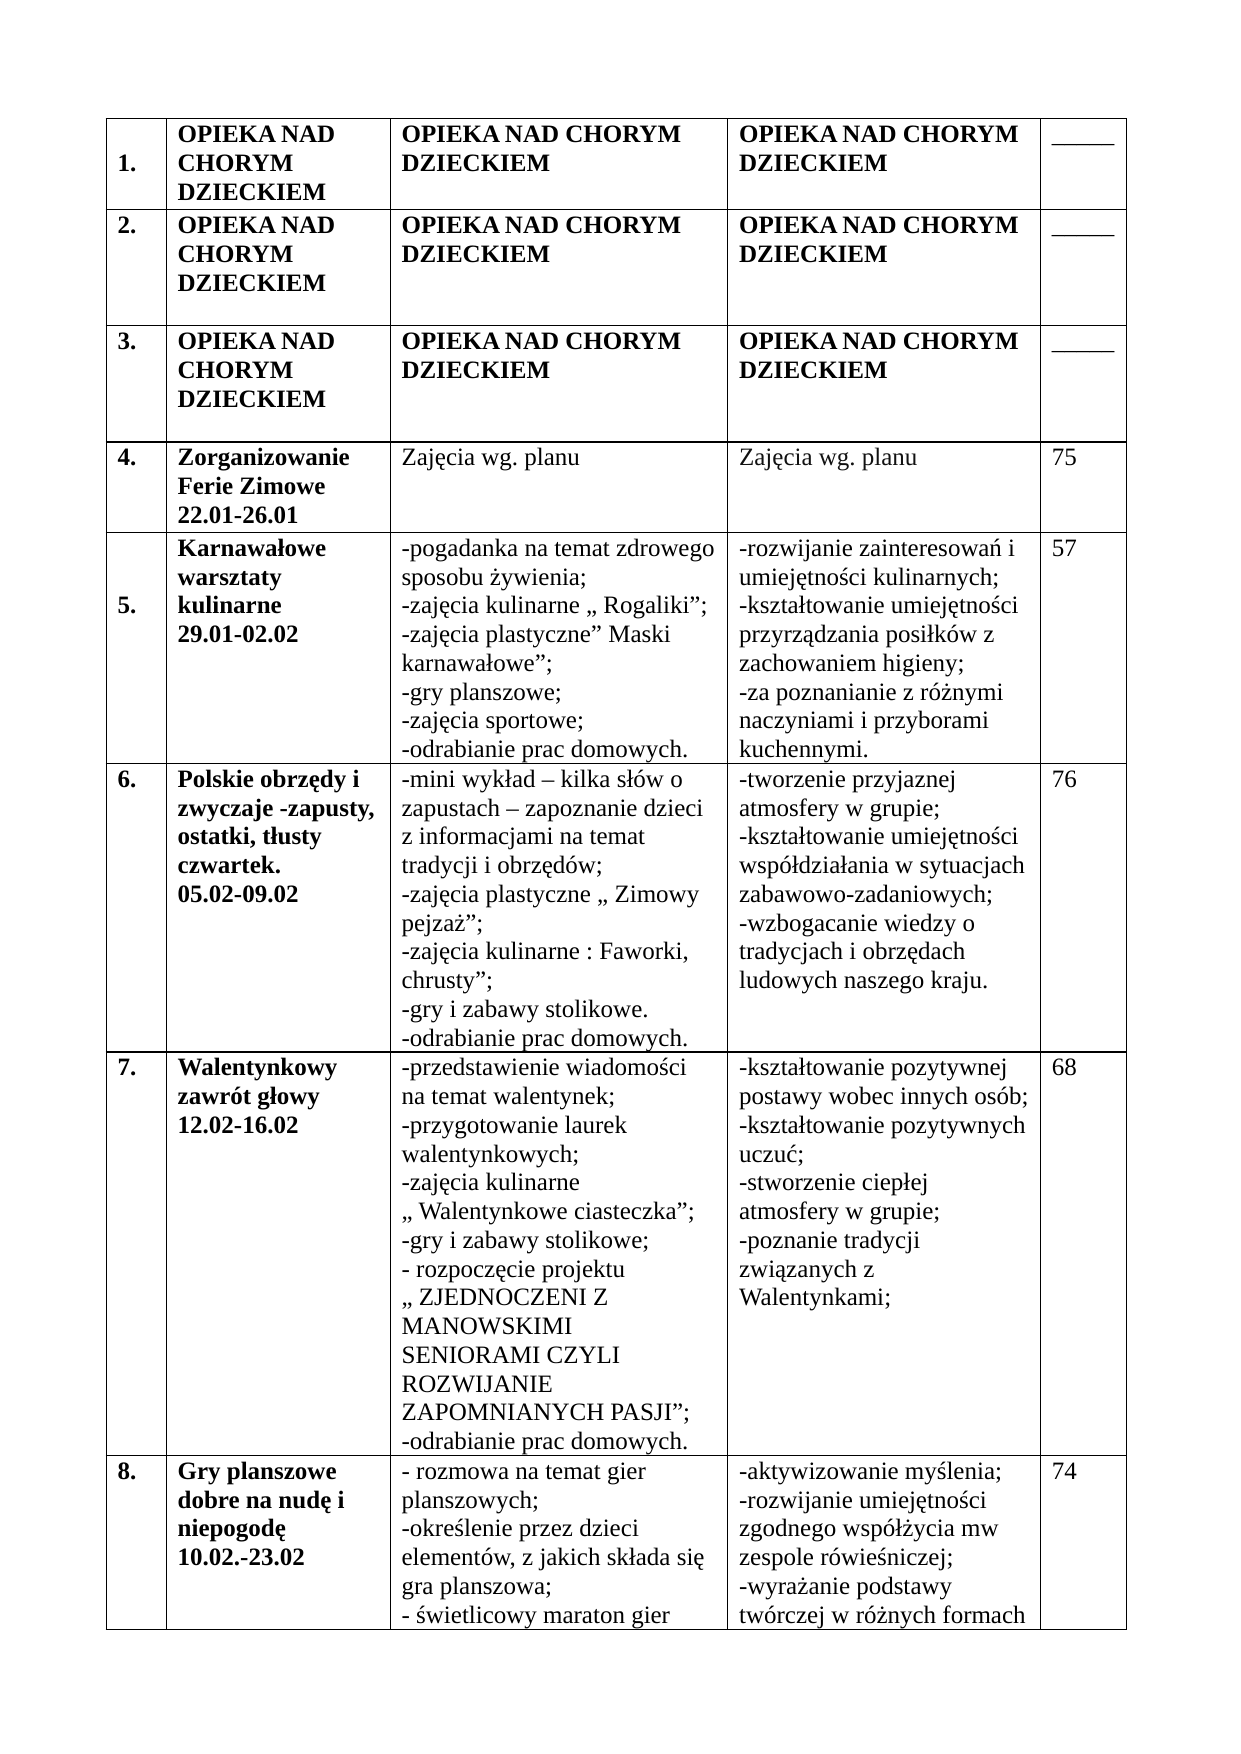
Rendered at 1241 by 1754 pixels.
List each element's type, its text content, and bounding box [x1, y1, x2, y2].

table_cell _____ [1041, 119, 1126, 209]
table_cell -przedstawienie wiadomości na temat walentynek; -przygotowanie laurek walentynkowych; -zajęcia kulinarne „ Walentynkowe ciasteczka”; -gry i zabawy stolikowe; - rozpoczęcie projektu „ ZJEDNOCZENI Z MANOWSKIMI SENIORAMI CZYLI ROZWIJANIE ZAPOMNIANYCH PASJI”; -odrabianie prac domowych. [391, 1053, 727, 1455]
table_cell OPIEKA NAD CHORYM DZIECKIEM [728, 326, 1040, 441]
table_cell Polskie obrzędy i zwyczaje -zapusty, ostatki, tłusty czwartek. 05.02-09.02 [167, 764, 390, 1051]
table_cell 1. [107, 119, 166, 209]
table_cell OPIEKA NAD CHORYM DZIECKIEM [391, 119, 727, 209]
table_cell -kształtowanie pozytywnej postawy wobec innych osób; -kształtowanie pozytywnych uczuć; -stworzenie ciepłej atmosfery w grupie; -poznanie tradycji związanych z Walentynkami; [728, 1053, 1040, 1455]
table_cell OPIEKA NAD CHORYM DZIECKIEM [391, 326, 727, 441]
table_cell _____ [1041, 210, 1126, 325]
table_cell OPIEKA NAD CHORYM DZIECKIEM [391, 210, 727, 325]
table_cell 5. [107, 533, 166, 763]
table_cell 75 [1041, 443, 1126, 532]
table_cell Zorganizowanie Ferie Zimowe 22.01-26.01 [167, 443, 390, 532]
table_cell OPIEKA NAD CHORYM DZIECKIEM [167, 326, 390, 441]
table_cell _____ [1041, 326, 1126, 441]
table_cell Karnawałowe warsztaty kulinarne 29.01-02.02 [167, 533, 390, 763]
table_cell -pogadanka na temat zdrowego sposobu żywienia; -zajęcia kulinarne „ Rogaliki”; -zajęcia plastyczne” Maski karnawałowe”; -gry planszowe; -zajęcia sportowe; -odrabianie prac domowych. [391, 533, 727, 763]
table_cell 57 [1041, 533, 1126, 763]
table_cell OPIEKA NAD CHORYM DZIECKIEM [167, 210, 390, 325]
table_cell -mini wykład – kilka słów o zapustach – zapoznanie dzieci z informacjami na temat tradycji i obrzędów; -zajęcia plastyczne „ Zimowy pejzaż”; -zajęcia kulinarne : Faworki, chrusty”; -gry i zabawy stolikowe. -odrabianie prac domowych. [391, 764, 727, 1051]
table_cell Walentynkowy zawrót głowy 12.02-16.02 [167, 1053, 390, 1455]
table_cell -rozwijanie zainteresowań i umiejętności kulinarnych; -kształtowanie umiejętności przyrządzania posiłków z zachowaniem higieny; -za poznanianie z różnymi naczyniami i przyborami kuchennymi. [728, 533, 1040, 763]
table_cell 7. [107, 1053, 166, 1455]
table_cell 74 [1041, 1456, 1126, 1628]
table_cell 2. [107, 210, 166, 325]
table_cell - rozmowa na temat gier planszowych; -określenie przez dzieci elementów, z jakich składa się gra planszowa; - świetlicowy maraton gier [391, 1456, 727, 1628]
table_cell 68 [1041, 1053, 1126, 1455]
table_cell 3. [107, 326, 166, 441]
table_cell OPIEKA NAD CHORYM DZIECKIEM [728, 210, 1040, 325]
table_cell 8. [107, 1456, 166, 1628]
table_cell Zajęcia wg. planu [391, 443, 727, 532]
table_cell Gry planszowe dobre na nudę i niepogodę 10.02.-23.02 [167, 1456, 390, 1628]
table_cell OPIEKA NAD CHORYM DZIECKIEM [167, 119, 390, 209]
table_cell 4. [107, 443, 166, 532]
table_cell OPIEKA NAD CHORYM DZIECKIEM [728, 119, 1040, 209]
table_cell 76 [1041, 764, 1126, 1051]
table_cell -tworzenie przyjaznej atmosfery w grupie; -kształtowanie umiejętności współdziałania w sytuacjach zabawowo-zadaniowych; -wzbogacanie wiedzy o tradycjach i obrzędach ludowych naszego kraju. [728, 764, 1040, 1051]
table_cell -aktywizowanie myślenia; -rozwijanie umiejętności zgodnego współżycia mw zespole rówieśniczej; -wyrażanie podstawy twórczej w różnych formach [728, 1456, 1040, 1628]
table_cell 6. [107, 764, 166, 1051]
table_cell Zajęcia wg. planu [728, 443, 1040, 532]
